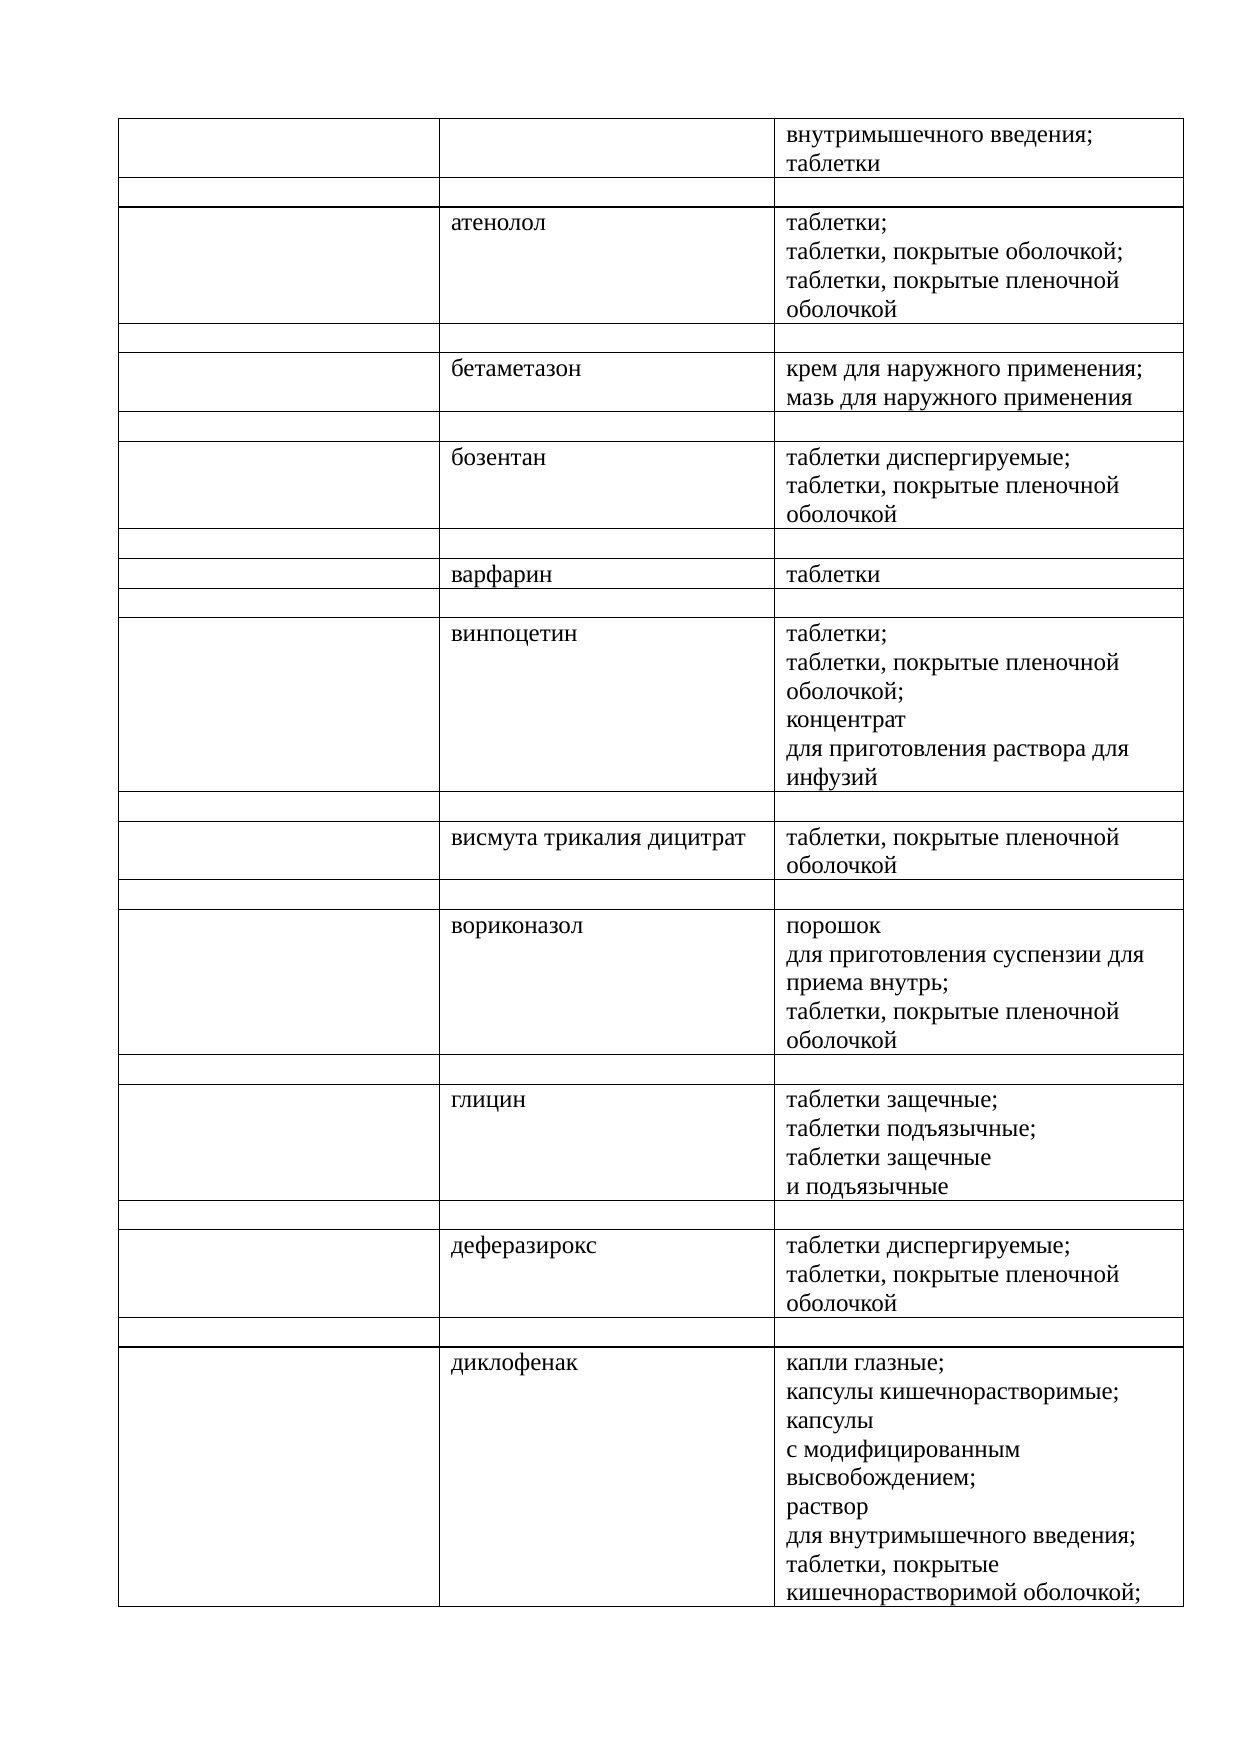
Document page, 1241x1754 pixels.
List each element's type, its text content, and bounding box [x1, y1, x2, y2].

table_cell [119, 1085, 439, 1199]
table_cell [119, 442, 439, 528]
table_cell [119, 589, 439, 617]
table_cell [440, 412, 774, 441]
table_cell крем для наружного применения; мазь для наружного применения [775, 353, 1183, 411]
table_cell висмута трикалия дицитрат [440, 822, 774, 879]
table_cell [440, 1201, 774, 1229]
table_cell таблетки; таблетки, покрытые оболочкой; таблетки, покрытые пленочной оболочкой [775, 208, 1183, 322]
table_cell [440, 1055, 774, 1083]
table_cell внутримышечного введения; таблетки [775, 119, 1183, 177]
table_cell [775, 880, 1183, 909]
table_cell деферазирокс [440, 1230, 774, 1317]
table_cell [119, 792, 439, 821]
table_cell [775, 324, 1183, 352]
table_cell [775, 1318, 1183, 1346]
table_cell таблетки диспергируемые; таблетки, покрытые пленочной оболочкой [775, 442, 1183, 528]
table_cell диклофенак [440, 1348, 774, 1606]
table_cell [775, 529, 1183, 558]
table_cell бетаметазон [440, 353, 774, 411]
table_cell [440, 324, 774, 352]
table_cell таблетки, покрытые пленочной оболочкой [775, 822, 1183, 879]
table_cell [119, 618, 439, 791]
table_cell [119, 1201, 439, 1229]
table_cell [775, 589, 1183, 617]
table_cell таблетки диспергируемые; таблетки, покрытые пленочной оболочкой [775, 1230, 1183, 1317]
table_cell [119, 353, 439, 411]
table_cell [119, 119, 439, 177]
table_cell [440, 792, 774, 821]
table_cell [119, 529, 439, 558]
table_cell [119, 1348, 439, 1606]
table_cell [119, 1318, 439, 1346]
table_cell [119, 1055, 439, 1083]
table_cell [775, 1201, 1183, 1229]
table_cell порошок для приготовления суспензии для приема внутрь; таблетки, покрытые пленочной оболочкой [775, 910, 1183, 1054]
table_cell [440, 119, 774, 177]
table_cell варфарин [440, 559, 774, 587]
table_cell [775, 178, 1183, 206]
table_cell глицин [440, 1085, 774, 1199]
table_cell [119, 208, 439, 322]
table_cell [440, 1318, 774, 1346]
table_cell [119, 178, 439, 206]
table_cell [119, 1230, 439, 1317]
table_cell таблетки; таблетки, покрытые пленочной оболочкой; концентрат для приготовления раствора для инфузий [775, 618, 1183, 791]
table_cell [119, 822, 439, 879]
table_cell атенолол [440, 208, 774, 322]
table_cell [119, 412, 439, 441]
table_cell [119, 880, 439, 909]
table_cell вориконазол [440, 910, 774, 1054]
table_cell винпоцетин [440, 618, 774, 791]
table_cell [440, 178, 774, 206]
table_cell капли глазные; капсулы кишечнорастворимые; капсулы с модифицированным высвобождением; раствор для внутримышечного введения; таблетки, покрытые кишечнорастворимой оболочкой; [775, 1348, 1183, 1606]
table_cell бозентан [440, 442, 774, 528]
table_cell [440, 880, 774, 909]
table_cell [440, 529, 774, 558]
table_cell [775, 1055, 1183, 1083]
table_cell [440, 589, 774, 617]
table_cell [775, 792, 1183, 821]
table_cell таблетки [775, 559, 1183, 587]
table_cell таблетки защечные; таблетки подъязычные; таблетки защечные и подъязычные [775, 1085, 1183, 1199]
table_cell [775, 412, 1183, 441]
table_cell [119, 324, 439, 352]
table_cell [119, 559, 439, 587]
table_cell [119, 910, 439, 1054]
